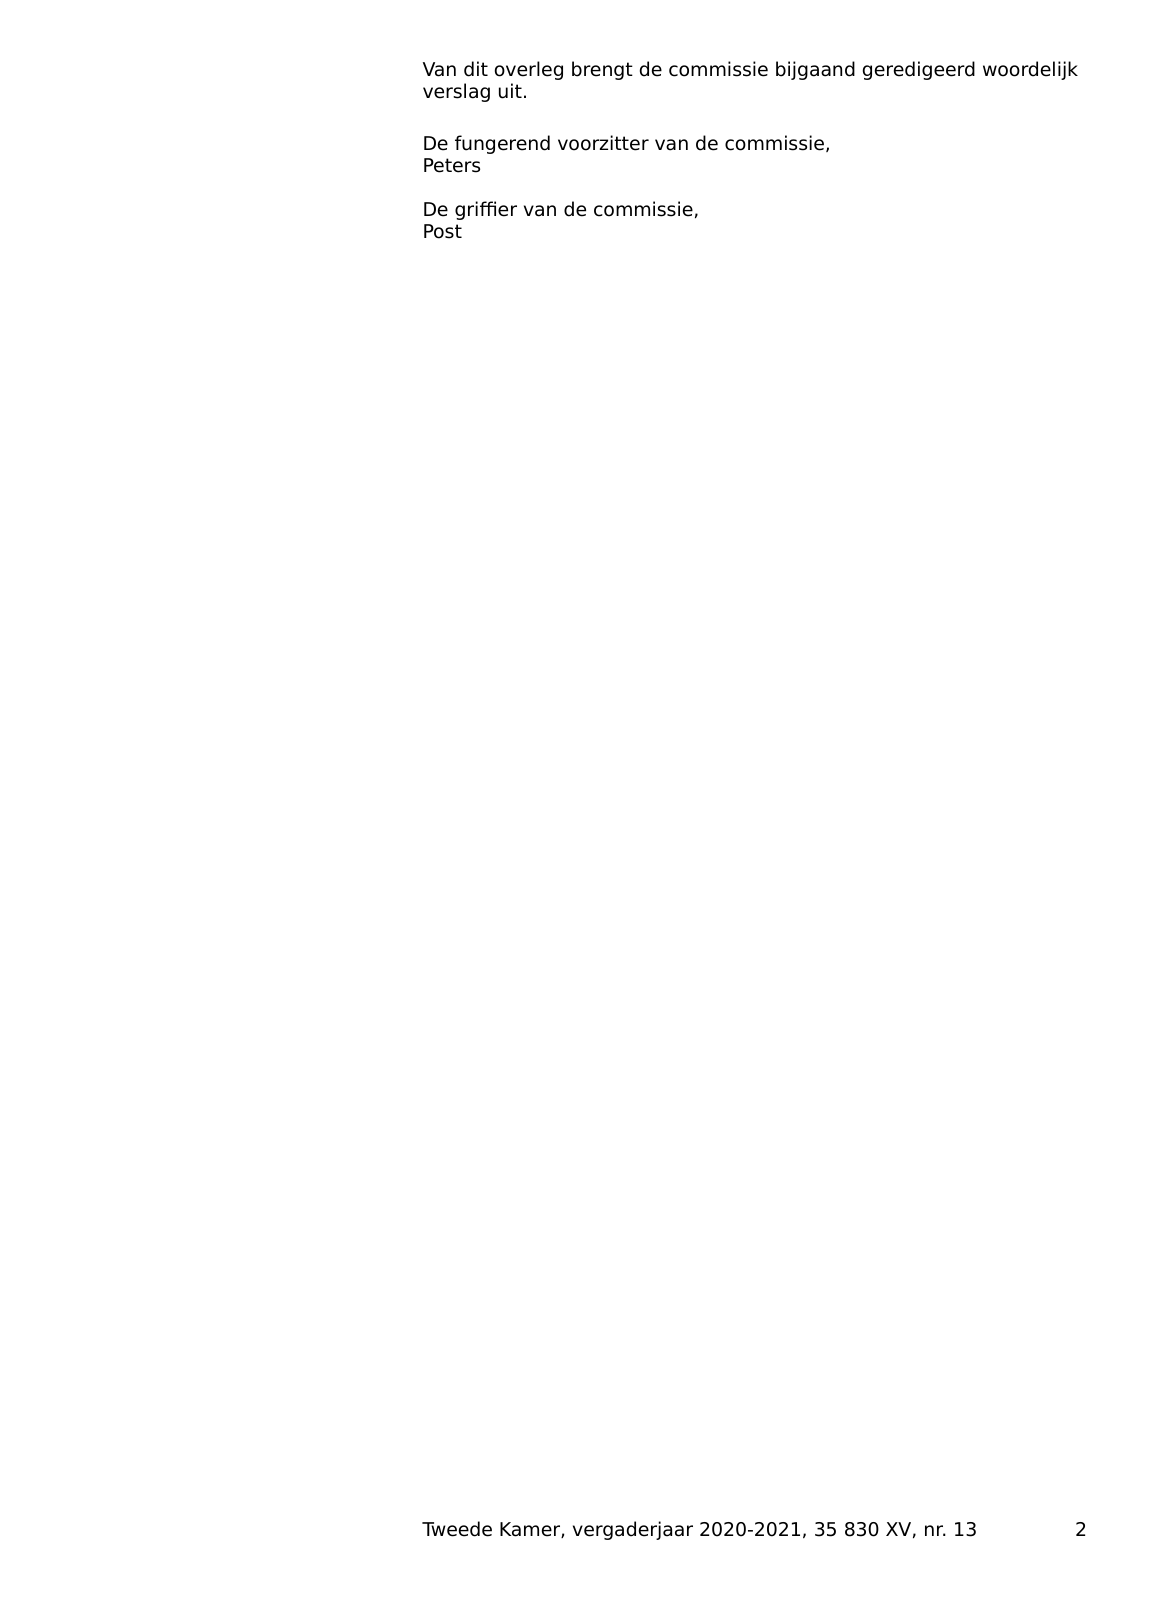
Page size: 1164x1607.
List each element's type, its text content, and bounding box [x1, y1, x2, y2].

text Van dit overleg brengt de commissie bijgaand geredigeerd woordelijk verslag uit. [422, 59, 1087, 103]
text De griffier van de commissie, Post [422, 199, 1087, 243]
text De fungerend voorzitter van de commissie, Peters [422, 133, 1087, 177]
